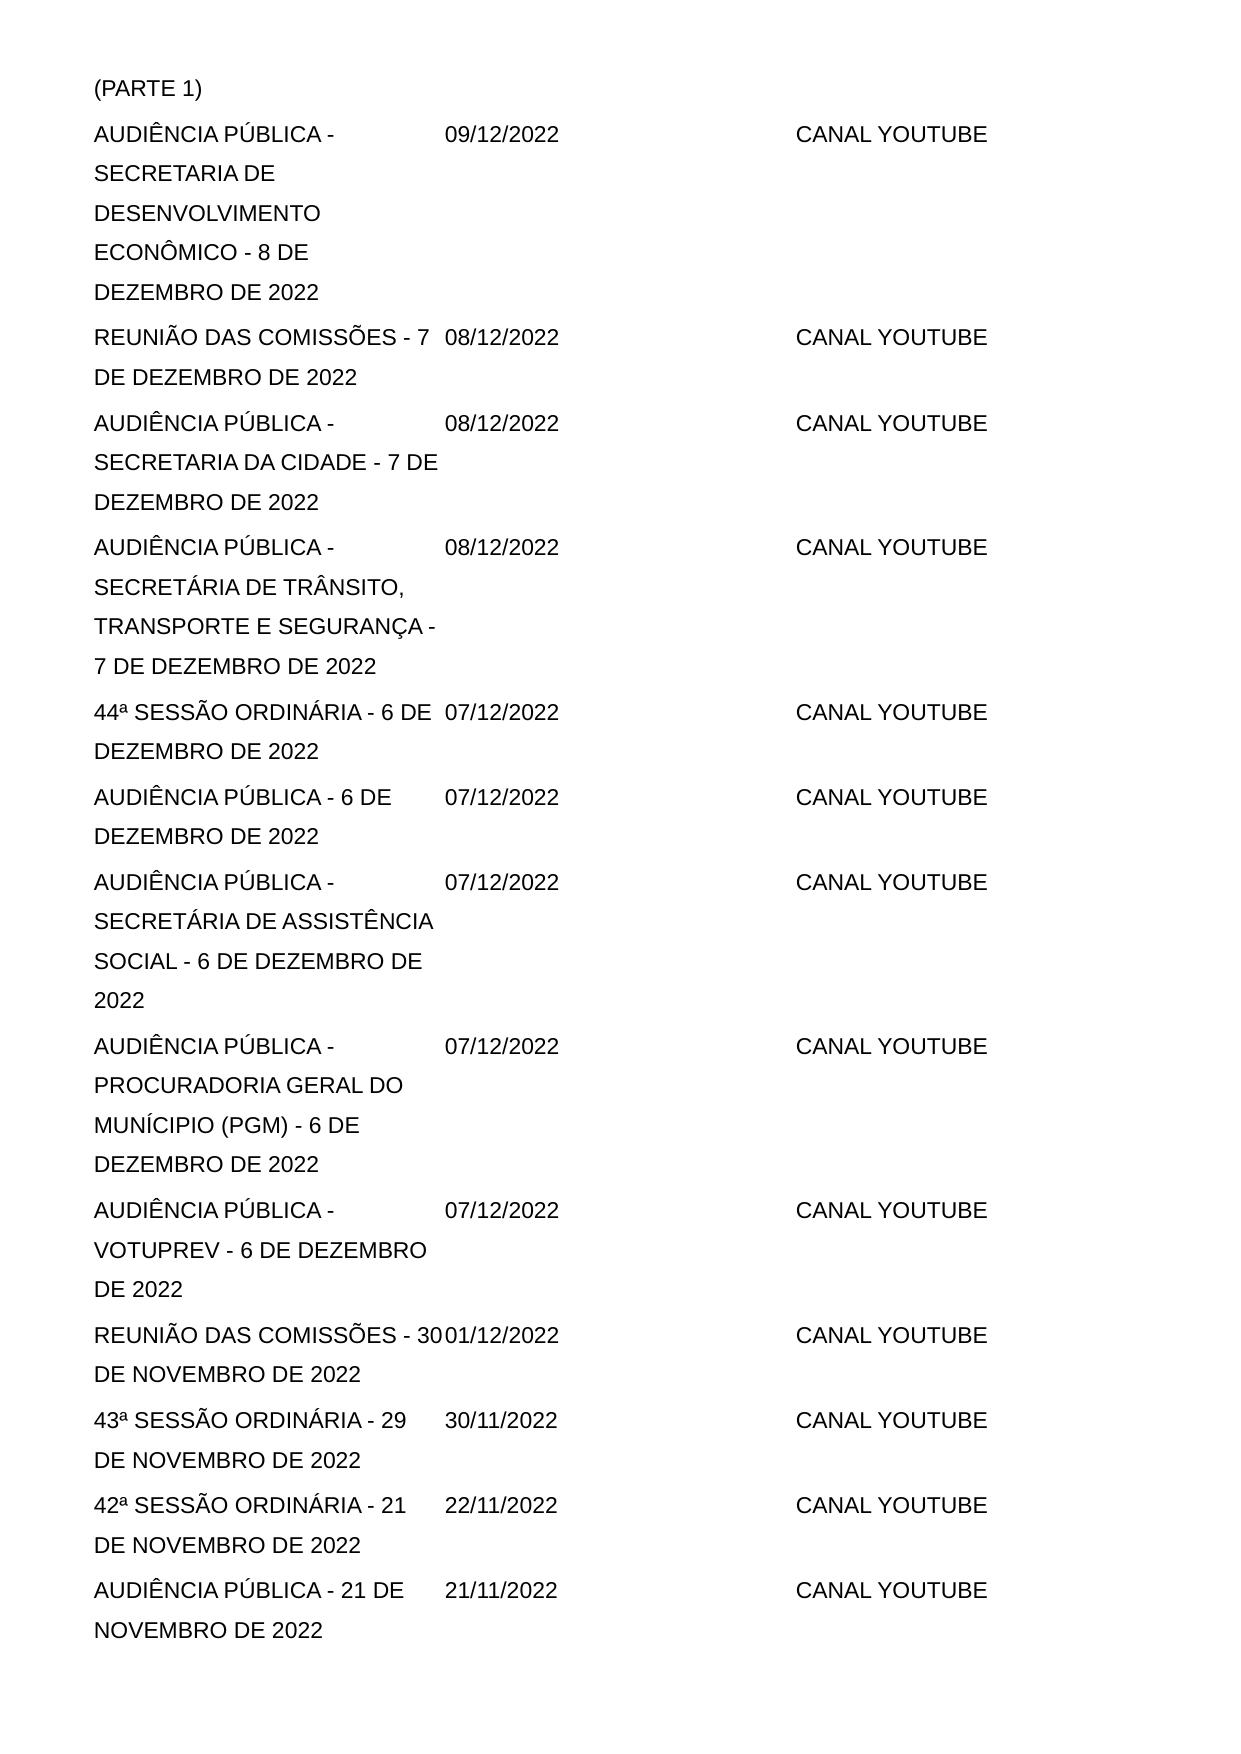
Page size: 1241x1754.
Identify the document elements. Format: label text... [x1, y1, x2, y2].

table_cell [796, 75, 1146, 121]
table_cell 08/12/2022 [445, 534, 796, 698]
table_cell 42ª SESSÃO ORDINÁRIA - 21 DE NOVEMBRO DE 2022 [94, 1492, 444, 1577]
table_cell AUDIÊNCIA PÚBLICA - 6 DE DEZEMBRO DE 2022 [94, 784, 444, 869]
table_cell 08/12/2022 [445, 410, 796, 534]
table_cell REUNIÃO DAS COMISSÕES - 30 DE NOVEMBRO DE 2022 [94, 1322, 444, 1407]
table_cell AUDIÊNCIA PÚBLICA - SECRETARIA DA CIDADE - 7 DE DEZEMBRO DE 2022 [94, 410, 444, 534]
table_cell 01/12/2022 [445, 1322, 796, 1407]
table_cell 07/12/2022 [445, 699, 796, 784]
table_cell CANAL YOUTUBE [796, 784, 1146, 869]
table_cell CANAL YOUTUBE [796, 534, 1146, 698]
table_cell CANAL YOUTUBE [796, 869, 1146, 1033]
table_cell 44ª SESSÃO ORDINÁRIA - 6 DE DEZEMBRO DE 2022 [94, 699, 444, 784]
table_cell AUDIÊNCIA PÚBLICA - SECRETÁRIA DE ASSISTÊNCIA SOCIAL - 6 DE DEZEMBRO DE 2022 [94, 869, 444, 1033]
table_cell 43ª SESSÃO ORDINÁRIA - 29 DE NOVEMBRO DE 2022 [94, 1407, 444, 1492]
table_cell REUNIÃO DAS COMISSÕES - 7 DE DEZEMBRO DE 2022 [94, 324, 444, 409]
table_cell 07/12/2022 [445, 869, 796, 1033]
table_cell CANAL YOUTUBE [796, 1322, 1146, 1407]
table_cell 07/12/2022 [445, 1033, 796, 1197]
table_cell 30/11/2022 [445, 1407, 796, 1492]
table_cell CANAL YOUTUBE [796, 1407, 1146, 1492]
table_cell AUDIÊNCIA PÚBLICA - 21 DE NOVEMBRO DE 2022 [94, 1578, 444, 1663]
table_cell 22/11/2022 [445, 1492, 796, 1577]
table_cell CANAL YOUTUBE [796, 1197, 1146, 1322]
table_cell CANAL YOUTUBE [796, 410, 1146, 534]
table_cell AUDIÊNCIA PÚBLICA - VOTUPREV - 6 DE DEZEMBRO DE 2022 [94, 1197, 444, 1322]
table_cell CANAL YOUTUBE [796, 324, 1146, 409]
table_cell AUDIÊNCIA PÚBLICA - SECRETÁRIA DE TRÂNSITO, TRANSPORTE E SEGURANÇA - 7 DE DEZEMBRO DE 2022 [94, 534, 444, 698]
table_cell 07/12/2022 [445, 784, 796, 869]
table_cell 07/12/2022 [445, 1197, 796, 1322]
table_cell CANAL YOUTUBE [796, 1578, 1146, 1663]
table_cell AUDIÊNCIA PÚBLICA - SECRETARIA DE DESENVOLVIMENTO ECONÔMICO - 8 DE DEZEMBRO DE 2022 [94, 121, 444, 324]
table_cell 21/11/2022 [445, 1578, 796, 1663]
table_cell 08/12/2022 [445, 324, 796, 409]
table_cell CANAL YOUTUBE [796, 121, 1146, 324]
table_cell AUDIÊNCIA PÚBLICA - PROCURADORIA GERAL DO MUNÍCIPIO (PGM) - 6 DE DEZEMBRO DE 2022 [94, 1033, 444, 1197]
table_cell CANAL YOUTUBE [796, 1033, 1146, 1197]
table_cell CANAL YOUTUBE [796, 1492, 1146, 1577]
table_cell 09/12/2022 [445, 121, 796, 324]
table_cell (PARTE 1) [94, 75, 444, 121]
table_cell CANAL YOUTUBE [796, 699, 1146, 784]
table_cell [445, 75, 796, 121]
